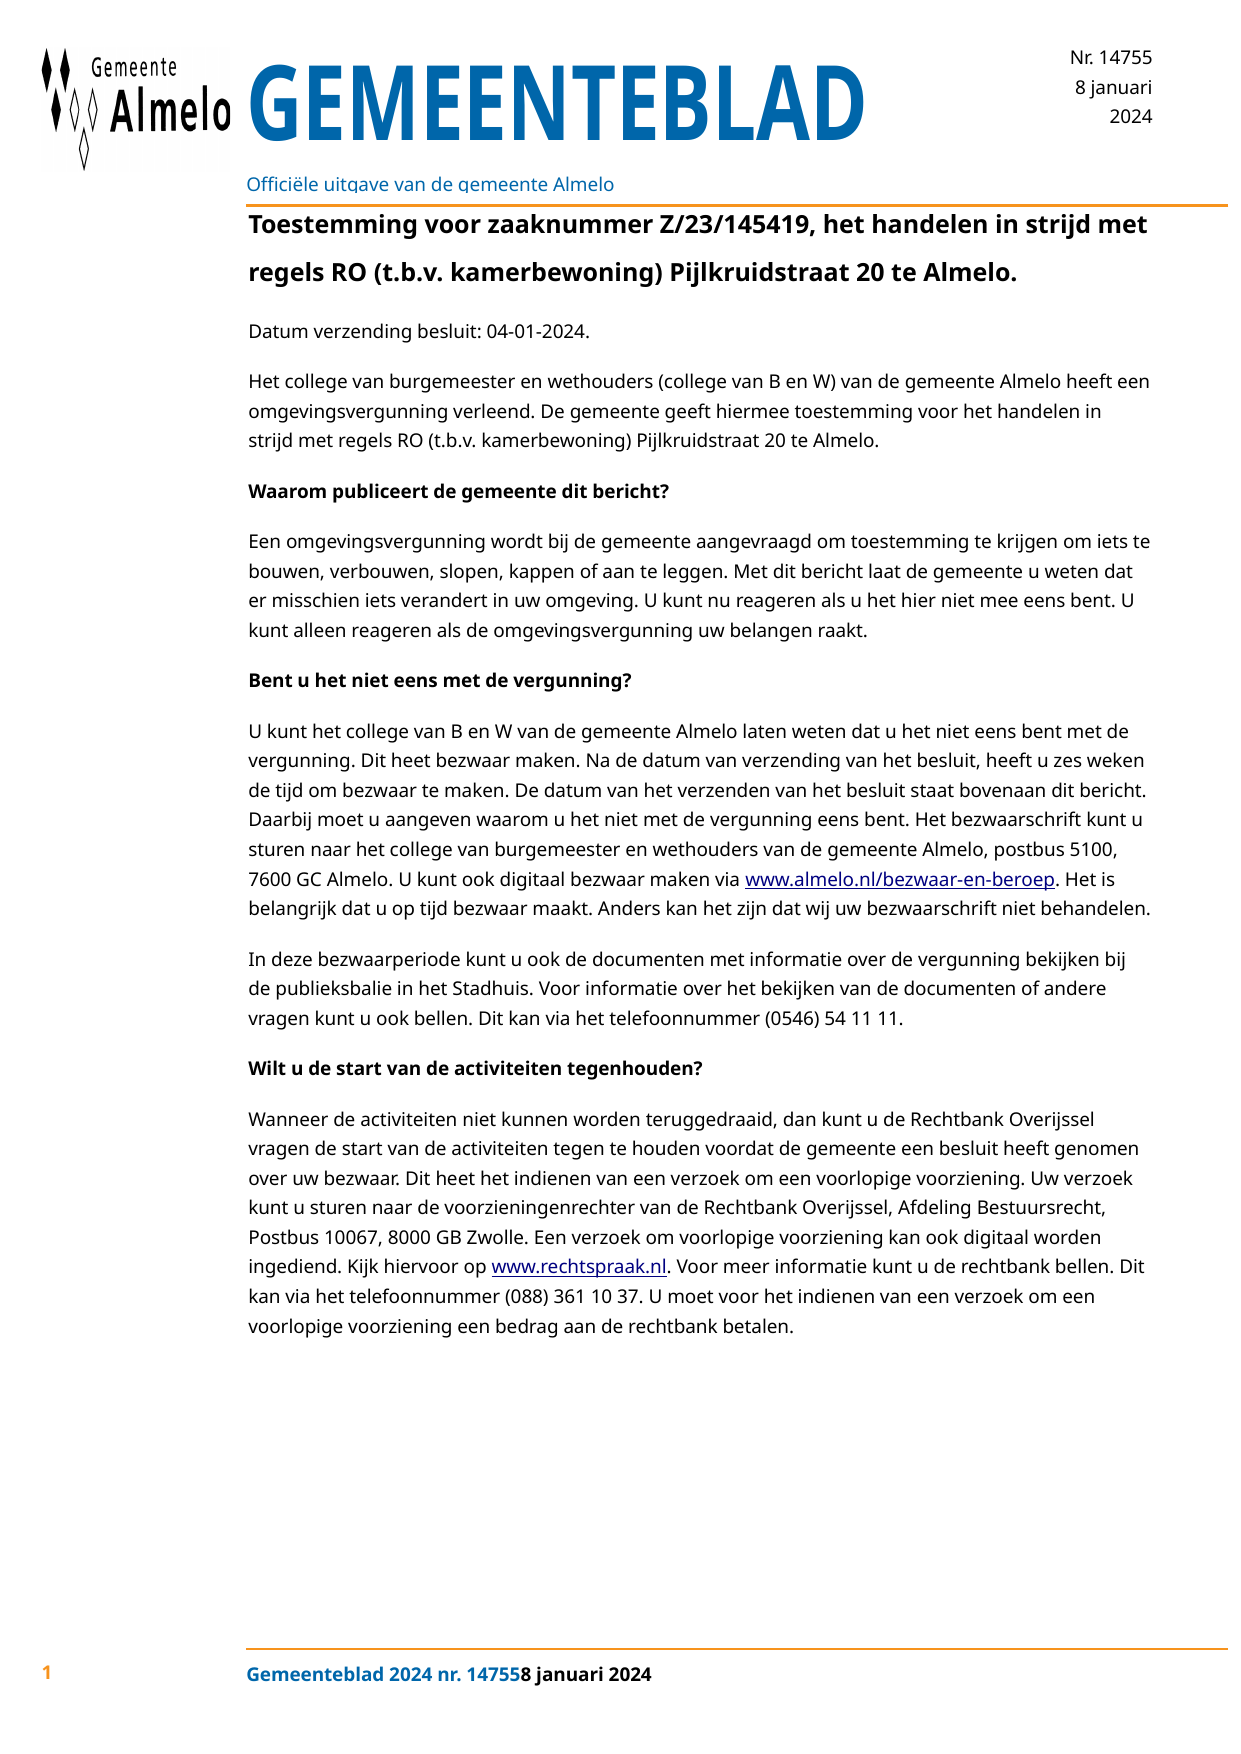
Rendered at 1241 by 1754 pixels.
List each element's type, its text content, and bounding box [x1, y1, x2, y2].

text Een omgevingsvergunning wordt bij de gemeente aangevraagd om toestemming te krijgen om iets te bouwen, verbouwen, slopen, kappen of aan te leggen. Met dit bericht laat de gemeente u weten dat er misschien iets verandert in uw omgeving. U kunt nu reageren als u het hier niet mee eens bent. U kunt alleen reageren als de omgevingsvergunning uw belangen raakt. [248, 528, 1152, 643]
text Wilt u de start van de activiteiten tegenhouden? [248, 1055, 1152, 1081]
text Toestemming voor zaaknummer Z/23/145419, het handelen in strijd met regels RO (t.b.v. kamerbewoning) Pijlkruidstraat 20 te Almelo. [248, 207, 1152, 288]
text Wanneer de activiteiten niet kunnen worden teruggedraaid, dan kunt u de Rechtbank Overijssel vragen de start van de activiteiten tegen te houden voordat de gemeente een besluit heeft genomen over uw bezwaar. Dit heet het indienen van een verzoek om een voorlopige voorziening. Uw verzoek kunt u sturen naar de voorzieningenrechter van de Rechtbank Overijssel, Afdeling Bestuursrecht, Postbus 10067, 8000 GB Zwolle. Een verzoek om voorlopige voorziening kan ook digitaal worden ingediend. Kijk hiervoor op www.rechtspraak.nl. Voor meer informatie kunt u de rechtbank bellen. Dit kan via het telefoonnummer (088) 361 10 37. U moet voor het indienen van een verzoek om een voorlopige voorziening een bedrag aan de rechtbank betalen. [248, 1106, 1152, 1339]
text Waarom publiceert de gemeente dit bericht? [248, 478, 1152, 504]
picture [41, 47, 231, 172]
text In deze bezwaarperiode kunt u ook de documenten met informatie over de vergunning bekijken bij de publieksbalie in het Stadhuis. Voor informatie over het bekijken van de documenten of andere vragen kunt u ook bellen. Dit kan via het telefoonnummer (0546) 54 11 11. [248, 946, 1152, 1031]
text Het college van burgemeester en wethouders (college van B en W) van de gemeente Almelo heeft een omgevingsvergunning verleend. De gemeente geeft hiermee toestemming voor het handelen in strijd met regels RO (t.b.v. kamerbewoning) Pijlkruidstraat 20 te Almelo. [248, 368, 1152, 453]
text U kunt het college van B en W van de gemeente Almelo laten weten dat u het niet eens bent met de vergunning. Dit heet bezwaar maken. Na de datum van verzending van het besluit, heeft u zes weken de tijd om bezwaar te maken. De datum van het verzenden van het besluit staat bovenaan dit bericht. Daarbij moet u aangeven waarom u het niet met de vergunning eens bent. Het bezwaarschrift kunt u sturen naar het college van burgemeester en wethouders van de gemeente Almelo, postbus 5100, 7600 GC Almelo. U kunt ook digitaal bezwaar maken via www.almelo.nl/bezwaar-en-beroep. Het is belangrijk dat u op tijd bezwaar maakt. Anders kan het zijn dat wij uw bezwaarschrift niet behandelen. [248, 718, 1152, 921]
text Datum verzending besluit: 04-01-2024. [248, 318, 1152, 344]
text Bent u het niet eens met de vergunning? [248, 667, 1152, 693]
